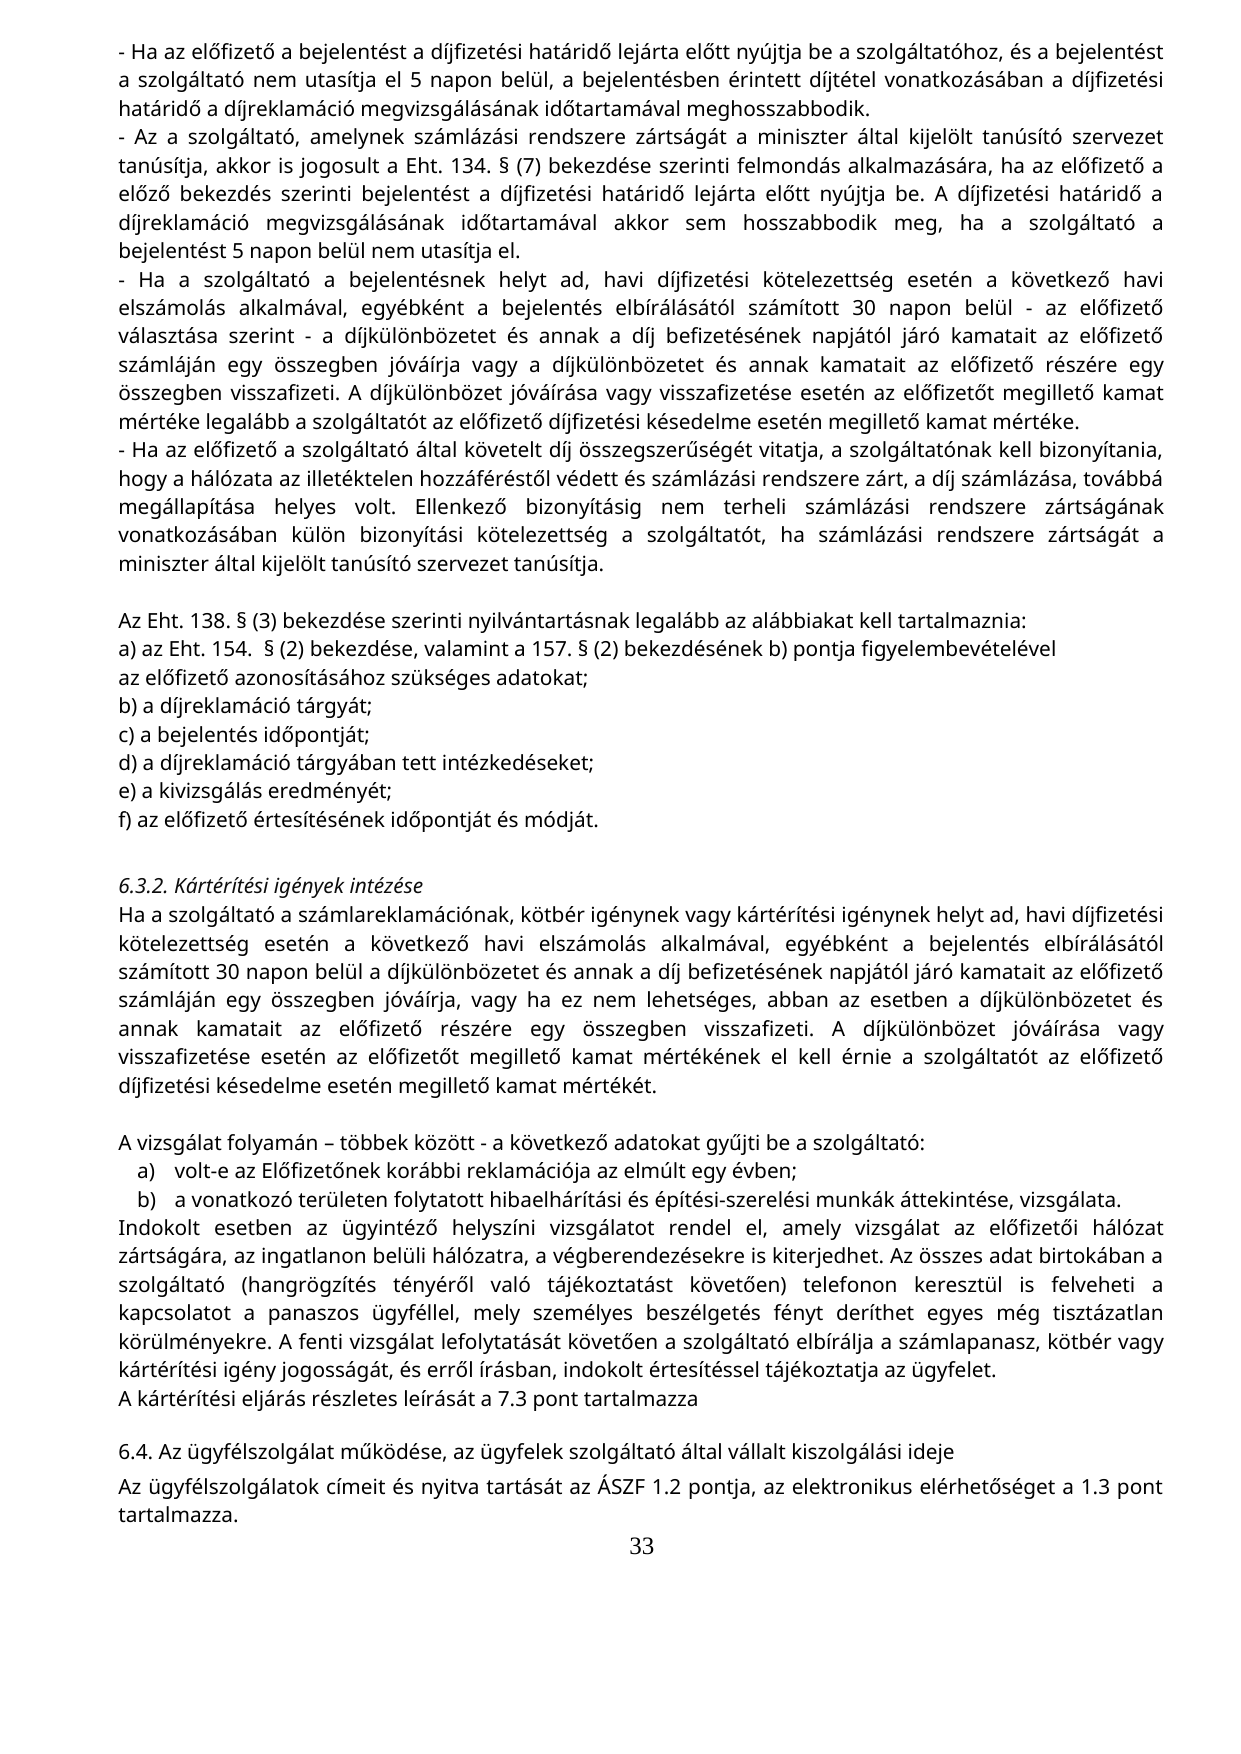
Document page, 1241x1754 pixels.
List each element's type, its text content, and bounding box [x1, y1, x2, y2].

text - Ha az előfizető a bejelentést a díjfizetési határidő lejárta előtt nyújtja be a szolgáltatóhoz, és a bejelentést a szolgáltató nem utasítja el 5 napon belül, a bejelentésben érintett díjtétel vonatkozásában a díjfizetési határidő a díjreklamáció megvizsgálásának időtartamával meghosszabbodik. [118, 37, 1165, 122]
text Indokolt esetben az ügyintéző helyszíni vizsgálatot rendel el, amely vizsgálat az előfizetői hálózat zártságára, az ingatlanon belüli hálózatra, a végberendezésekre is kiterjedhet. Az összes adat birtokában a szolgáltató (hangrögzítés tényéről való tájékoztatást követően) telefonon keresztül is felveheti a kapcsolatot a panaszos ügyféllel, mely személyes beszélgetés fényt deríthet egyes még tisztázatlan körülményekre. A fenti vizsgálat lefolytatását követően a szolgáltató elbírálja a számlapanasz, kötbér vagy kártérítési igény jogosságát, és erről írásban, indokolt értesítéssel tájékoztatja az ügyfelet. [118, 1213, 1165, 1384]
text Az Eht. 138. § (3) bekezdése szerinti nyilvántartásnak legalább az alábbiakat kell tartalmaznia: [118, 606, 1165, 634]
subtitle 6.4. Az ügyfélszolgálat működése, az ügyfelek szolgáltató által vállalt kiszolgálási ideje [118, 1437, 1165, 1466]
text a) volt-e az Előfizetőnek korábbi reklamációja az elmúlt egy évben; [137, 1156, 1165, 1185]
text e) a kivizsgálás eredményét; [118, 777, 1165, 805]
text b) a vonatkozó területen folytatott hibaelhárítási és építési-szerelési munkák áttekintése, vizsgálata. [137, 1185, 1165, 1213]
text Ha a szolgáltató a számlareklamációnak, kötbér igénynek vagy kártérítési igénynek helyt ad, havi díjfizetési kötelezettség esetén a következő havi elszámolás alkalmával, egyébként a bejelentés elbírálásától számított 30 napon belül a díjkülönbözetet és annak a díj befizetésének napjától járó kamatait az előfizető számláján egy összegben jóváírja, vagy ha ez nem lehetséges, abban az esetben a díjkülönbözetet és annak kamatait az előfizető részére egy összegben visszafizeti. A díjkülönbözet jóváírása vagy visszafizetése esetén az előfizetőt megillető kamat mértékének el kell érnie a szolgáltatót az előfizető díjfizetési késedelme esetén megillető kamat mértékét. [118, 900, 1165, 1099]
text Az ügyfélszolgálatok címeit és nyitva tartását az ÁSZF 1.2 pontja, az elektronikus elérhetőséget a 1.3 pont tartalmazza. [118, 1472, 1165, 1529]
text f) az előfizető értesítésének időpontját és módját. [118, 805, 1165, 833]
text - Ha a szolgáltató a bejelentésnek helyt ad, havi díjfizetési kötelezettség esetén a következő havi elszámolás alkalmával, egyébként a bejelentés elbírálásától számított 30 napon belül - az előfizető választása szerint - a díjkülönbözetet és annak a díj befizetésének napjától járó kamatait az előfizető számláján egy összegben jóváírja vagy a díjkülönbözetet és annak kamatait az előfizető részére egy összegben visszafizeti. A díjkülönbözet jóváírása vagy visszafizetése esetén az előfizetőt megillető kamat mértéke legalább a szolgáltatót az előfizető díjfizetési késedelme esetén megillető kamat mértéke. [118, 265, 1165, 435]
text az előfizető azonosításához szükséges adatokat; [118, 663, 1165, 691]
subtitle 6.3.2. Kártérítési igények intézése [118, 871, 1165, 899]
text - Az a szolgáltató, amelynek számlázási rendszere zártságát a miniszter által kijelölt tanúsító szervezet tanúsítja, akkor is jogosult a Eht. 134. § (7) bekezdése szerinti felmondás alkalmazására, ha az előfizető a előző bekezdés szerinti bejelentést a díjfizetési határidő lejárta előtt nyújtja be. A díjfizetési határidő a díjreklamáció megvizsgálásának időtartamával akkor sem hosszabbodik meg, ha a szolgáltató a bejelentést 5 napon belül nem utasítja el. [118, 122, 1165, 265]
text - Ha az előfizető a szolgáltató által követelt díj összegszerűségét vitatja, a szolgáltatónak kell bizonyítania, hogy a hálózata az illetéktelen hozzáféréstől védett és számlázási rendszere zárt, a díj számlázása, továbbá megállapítása helyes volt. Ellenkező bizonyításig nem terheli számlázási rendszere zártságának vonatkozásában külön bizonyítási kötelezettség a szolgáltatót, ha számlázási rendszere zártságát a miniszter által kijelölt tanúsító szervezet tanúsítja. [118, 435, 1165, 577]
text a) az Eht. 154. § (2) bekezdése, valamint a 157. § (2) bekezdésének b) pontja figyelembevételével [118, 634, 1165, 663]
text A vizsgálat folyamán – többek között - a következő adatokat gyűjti be a szolgáltató: [118, 1128, 1165, 1156]
text d) a díjreklamáció tárgyában tett intézkedéseket; [118, 748, 1165, 777]
text c) a bejelentés időpontját; [118, 720, 1165, 748]
text A kártérítési eljárás részletes leírását a 7.3 pont tartalmazza [118, 1384, 1165, 1412]
text b) a díjreklamáció tárgyát; [118, 691, 1165, 720]
